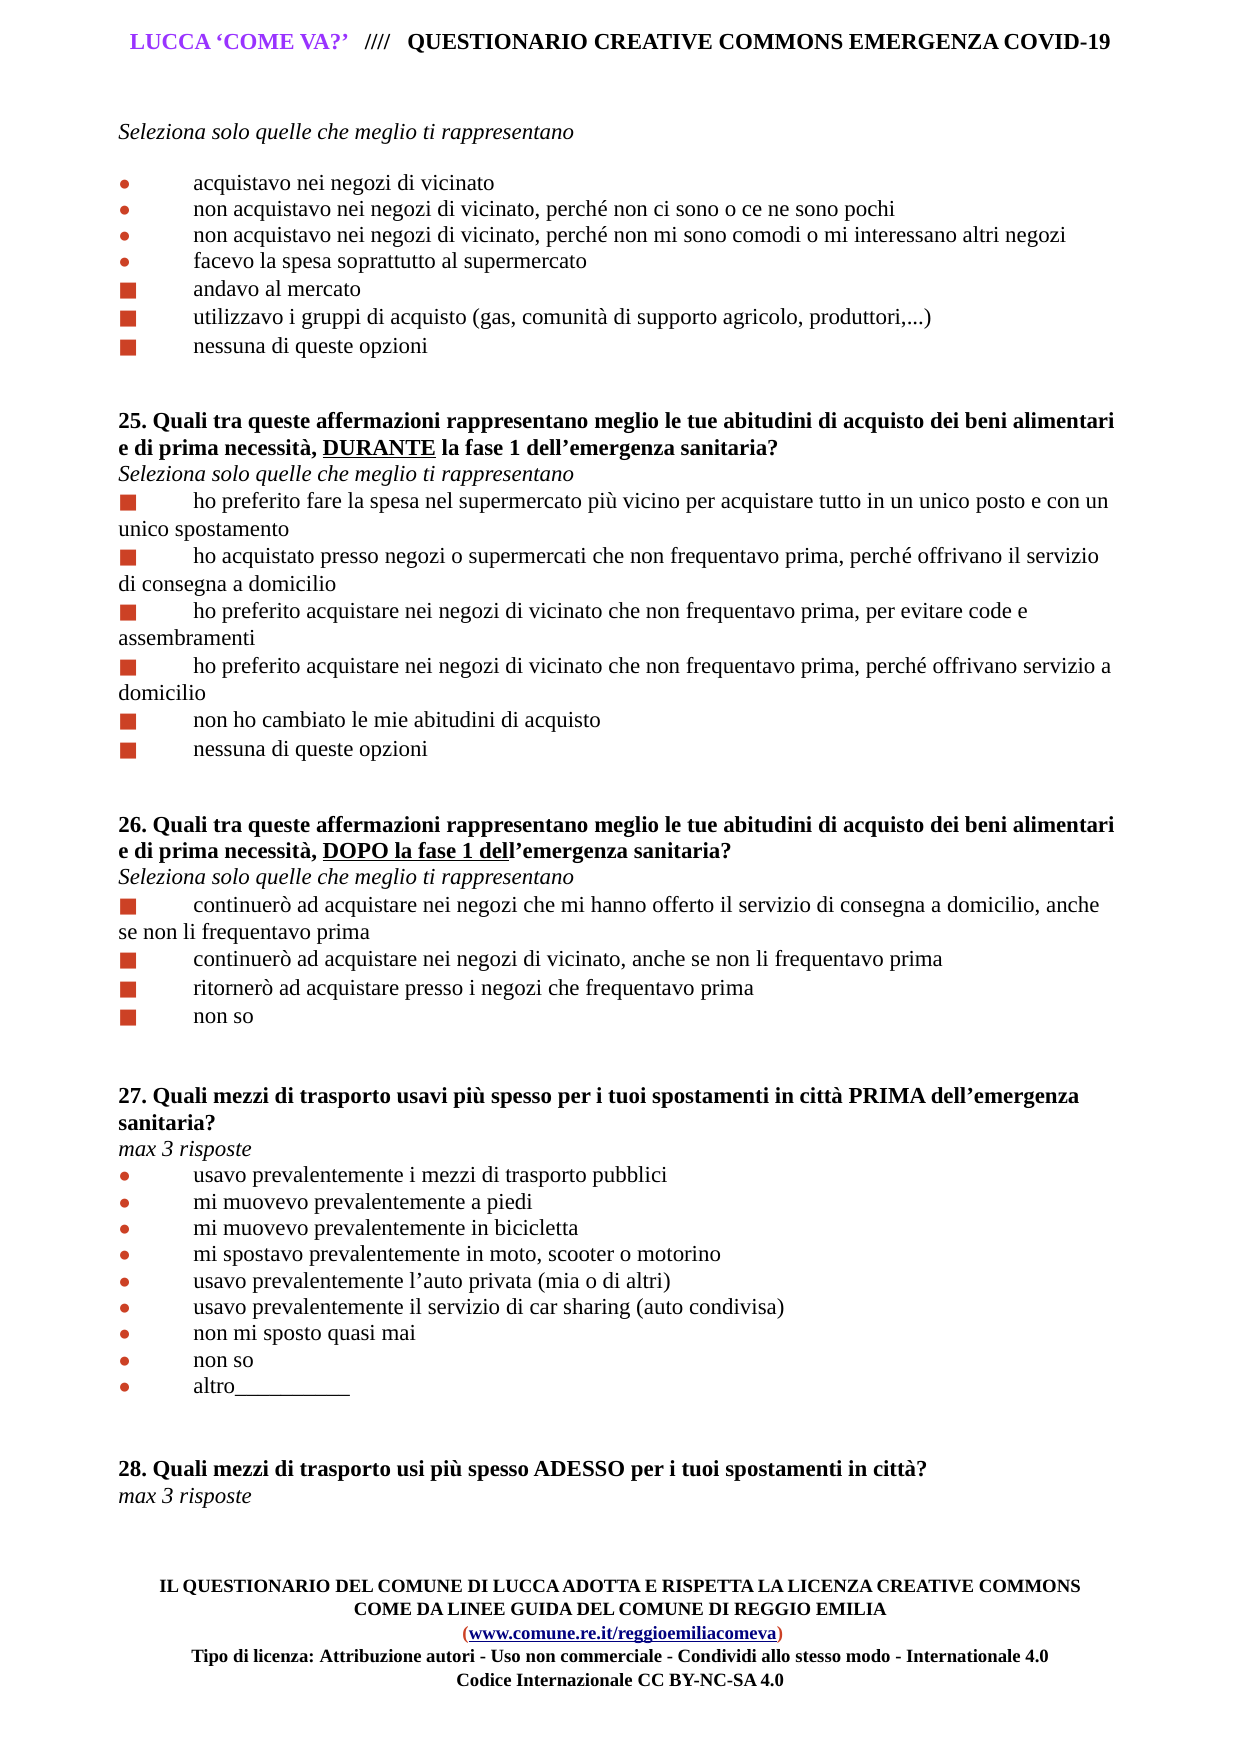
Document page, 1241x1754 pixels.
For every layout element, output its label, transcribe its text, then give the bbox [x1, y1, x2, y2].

list non acquistavo nei negozi di vicinato, perché non ci sono o ce ne sono pochi [118, 195, 1122, 221]
list nessuna di queste opzioni [118, 734, 1122, 762]
list mi spostavo prevalentemente in moto, scooter o motorino [118, 1240, 1122, 1267]
list non ho cambiato le mie abitudini di acquisto [118, 706, 1122, 734]
list ritornerò ad acquistare presso i negozi che frequentavo prima [118, 973, 1122, 1001]
text 25. Quali tra queste affermazioni rappresentano meglio le tue abitudini di acquisto dei beni alimentari e di prima necessità, DURANTE la fase 1 dell’emergenza sanitaria? [118, 407, 1122, 460]
list ho preferito fare la spesa nel supermercato più vicino per acquistare tutto in un unico posto e con un unico spostamento [118, 486, 1122, 541]
list usavo prevalentemente l’auto privata (mia o di altri) [118, 1267, 1122, 1293]
list mi muovevo prevalentemente a piedi [118, 1188, 1122, 1214]
text Seleziona solo quelle che meglio ti rappresentano [118, 460, 1122, 486]
text Seleziona solo quelle che meglio ti rappresentano [118, 118, 1122, 144]
list andavo al mercato [118, 274, 1122, 302]
list non so [118, 1001, 1122, 1030]
list acquistavo nei negozi di vicinato [118, 168, 1122, 195]
list nessuna di queste opzioni [118, 331, 1122, 359]
list ho preferito acquistare nei negozi di vicinato che non frequentavo prima, per evitare code e assembramenti [118, 596, 1122, 651]
list mi muovevo prevalentemente in bicicletta [118, 1214, 1122, 1240]
list usavo prevalentemente il servizio di car sharing (auto condivisa) [118, 1293, 1122, 1319]
list altro__________ [118, 1372, 1122, 1398]
list utilizzavo i gruppi di acquisto (gas, comunità di supporto agricolo, produttori,...) [118, 302, 1122, 331]
text 28. Quali mezzi di trasporto usi più spesso ADESSO per i tuoi spostamenti in città? [118, 1455, 1122, 1482]
text 26. Quali tra queste affermazioni rappresentano meglio le tue abitudini di acquisto dei beni alimentari e di prima necessità, DOPO la fase 1 dell’emergenza sanitaria? [118, 811, 1122, 863]
list facevo la spesa soprattutto al supermercato [118, 248, 1122, 274]
text max 3 risposte [118, 1135, 1122, 1161]
list non acquistavo nei negozi di vicinato, perché non mi sono comodi o mi interessano altri negozi [118, 221, 1122, 248]
text max 3 risposte [118, 1482, 1122, 1508]
list continuerò ad acquistare nei negozi di vicinato, anche se non li frequentavo prima [118, 944, 1122, 973]
list ho acquistato presso negozi o supermercati che non frequentavo prima, perché offrivano il servizio di consegna a domicilio [118, 541, 1122, 596]
list continuerò ad acquistare nei negozi che mi hanno offerto il servizio di consegna a domicilio, anche se non li frequentavo prima [118, 890, 1122, 944]
text Seleziona solo quelle che meglio ti rappresentano [118, 863, 1122, 890]
list non mi sposto quasi mai [118, 1319, 1122, 1346]
text 27. Quali mezzi di trasporto usavi più spesso per i tuoi spostamenti in città PRIMA dell’emergenza sanitaria? [118, 1082, 1122, 1135]
list non so [118, 1346, 1122, 1372]
list ho preferito acquistare nei negozi di vicinato che non frequentavo prima, perché offrivano servizio a domicilio [118, 651, 1122, 706]
list usavo prevalentemente i mezzi di trasporto pubblici [118, 1161, 1122, 1188]
